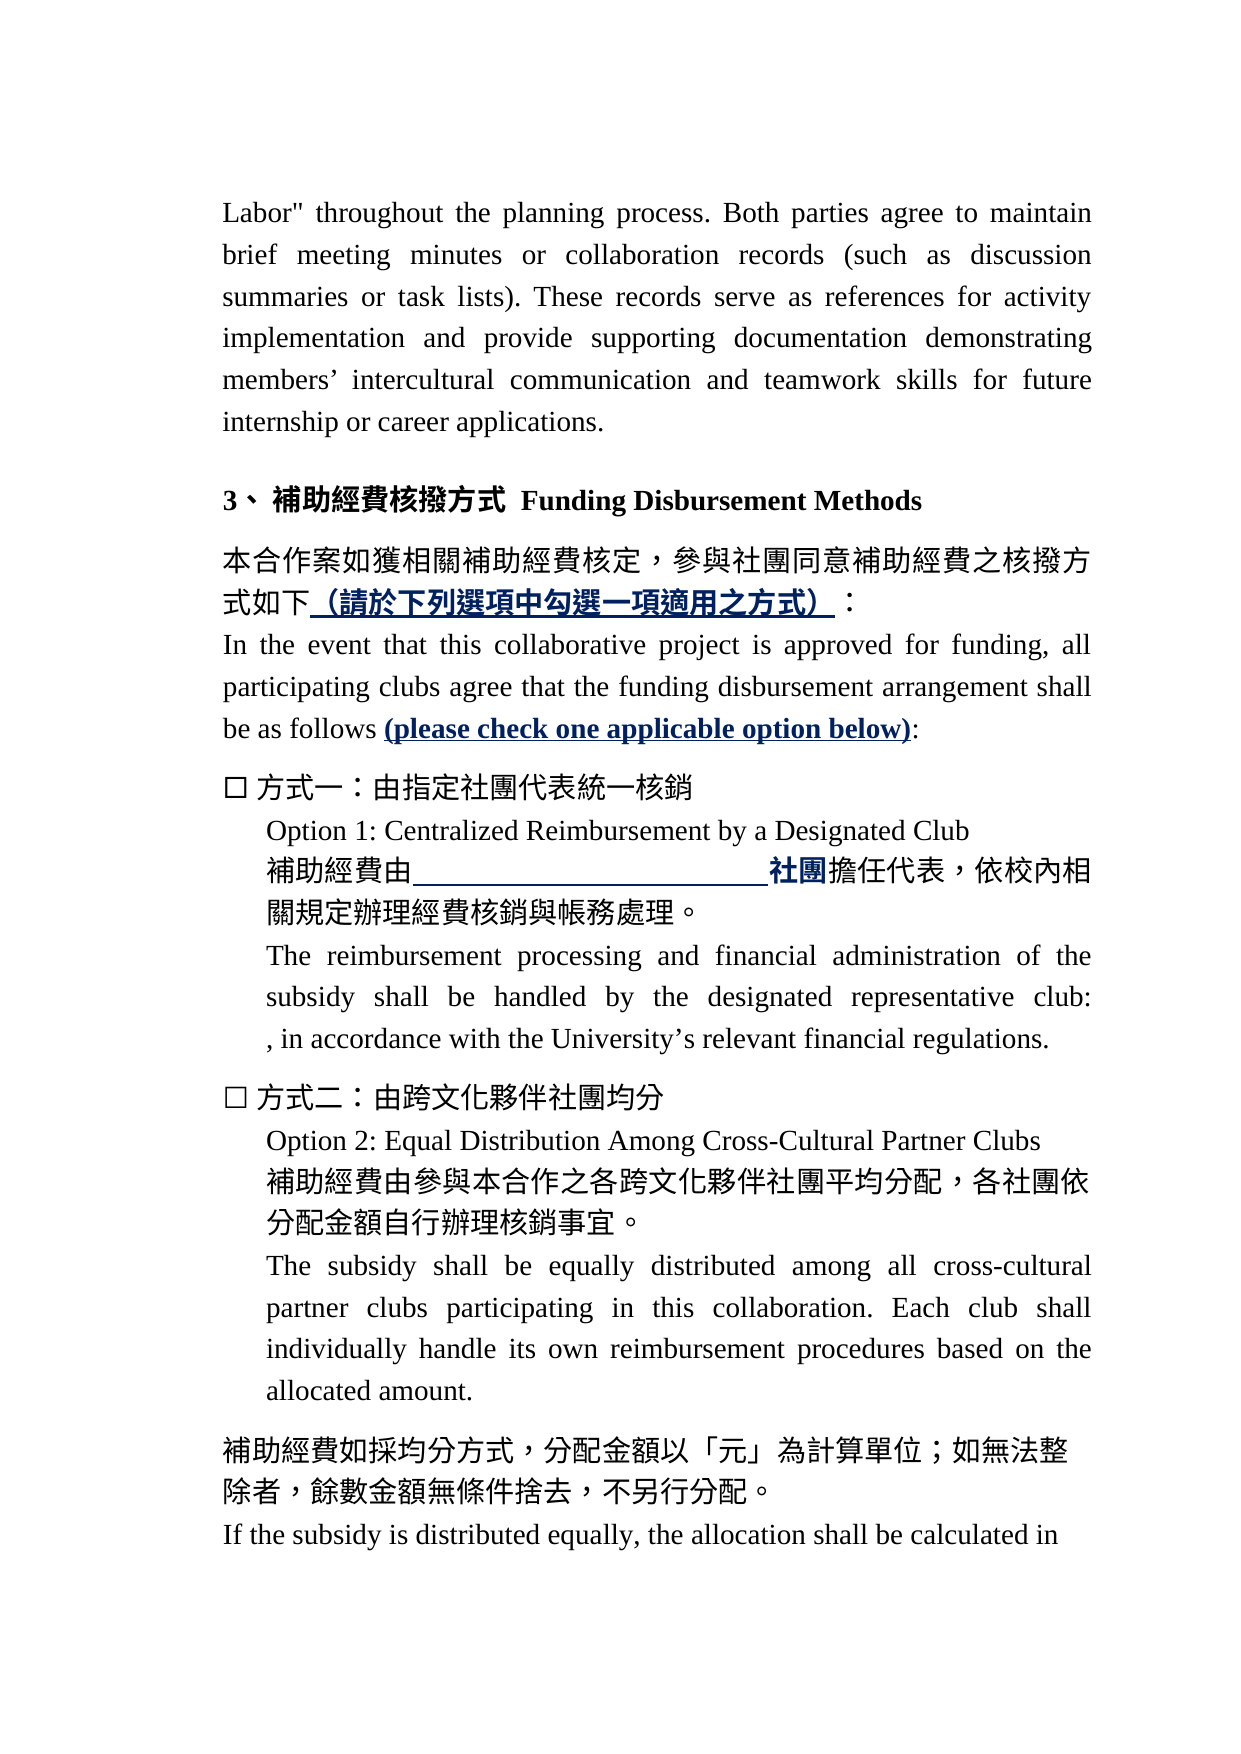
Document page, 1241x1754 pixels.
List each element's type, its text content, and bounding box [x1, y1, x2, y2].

text 補助經費由 社團擔任代表，依校內相關規定辦理經費核銷與帳務處理。 [266, 848, 1092, 932]
text Option 1: Centralized Reimbursement by a Designated Club [266, 807, 1092, 848]
text In the event that this collaborative project is approved for funding, all participating clubs agree that the funding disbursement arrangement shall be as follows (please check one applicable option below): [223, 621, 1092, 746]
text ☐ 方式二：由跨文化夥伴社團均分 [223, 1076, 1092, 1117]
text The reimbursement processing and financial administration of the subsidy shall be handled by the designated representative club: , in accordance with the University’s relevant financial regulations. [266, 932, 1092, 1057]
text Option 2: Equal Distribution Among Cross-Cultural Partner Clubs [266, 1117, 1092, 1159]
text If the subsidy is distributed equally, the allocation shall be calculated in [223, 1511, 1092, 1553]
text 補助經費由參與本合作之各跨文化夥伴社團平均分配，各社團依分配金額自行辦理核銷事宜。 [266, 1159, 1092, 1242]
list Labor" throughout the planning process. Both parties agree to maintain brief meeting minutes or collaboration records (such as discussion summaries or task lists). These records serve as references for activity implementation and provide supporting documentation demonstrating members’ intercultural communication and teamwork skills for future internship or career applications. [185, 189, 1092, 439]
text 補助經費如採均分方式，分配金額以「元」為計算單位；如無法整除者，餘數金額無條件捨去，不另行分配。 [223, 1428, 1092, 1511]
list 補助經費核撥方式 Funding Disbursement Methods [223, 477, 1092, 519]
text 本合作案如獲相關補助經費核定，參與社團同意補助經費之核撥方式如下（請於下列選項中勾選一項適用之方式）： [223, 538, 1092, 621]
text  方式一：由指定社團代表統一核銷 [223, 765, 1092, 807]
text The subsidy shall be equally distributed among all cross-cultural partner clubs participating in this collaboration. Each club shall individually handle its own reimbursement procedures based on the allocated amount. [266, 1242, 1092, 1409]
